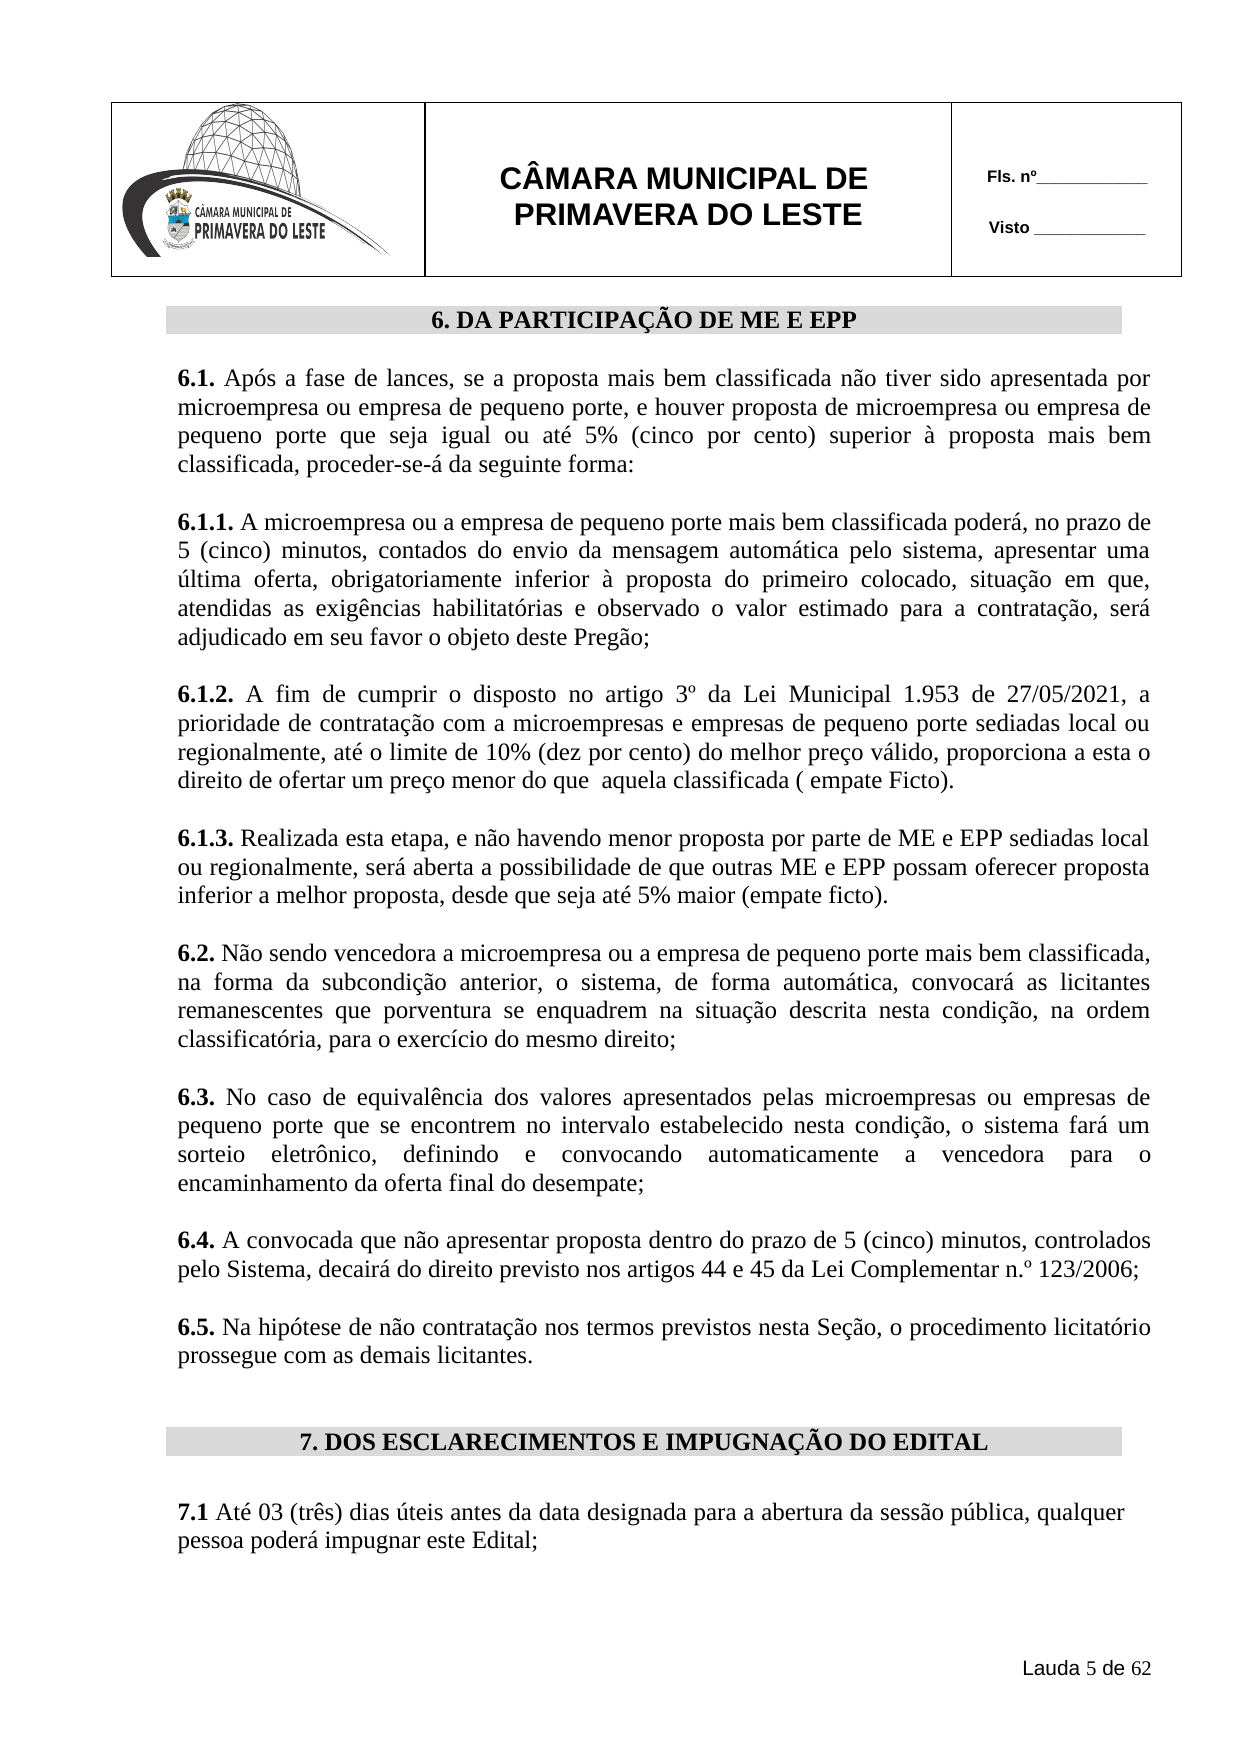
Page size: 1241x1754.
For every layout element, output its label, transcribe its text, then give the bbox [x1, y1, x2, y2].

text 6.1. Após a fase de lances, se a proposta mais bem classificada não tiver sido apresentada por microempresa ou empresa de pequeno porte, e houver proposta de microempresa ou empresa de pequeno porte que seja igual ou até 5% (cinco por cento) superior à proposta mais bem classificada, proceder-se-á da seguinte forma: [177, 363, 1152, 478]
text 6.4. A convocada que não apresentar proposta dentro do prazo de 5 (cinco) minutos, controlados pelo Sistema, decairá do direito previsto nos artigos 44 e 45 da Lei Complementar n.º 123/2006; [177, 1226, 1152, 1283]
picture [122, 103, 392, 257]
text 6.1.1. A microempresa ou a empresa de pequeno porte mais bem classificada poderá, no prazo de 5 (cinco) minutos, contados do envio da mensagem automática pelo sistema, apresentar uma última oferta, obrigatoriamente inferior à proposta do primeiro colocado, situação em que, atendidas as exigências habilitatórias e observado o valor estimado para a contratação, será adjudicado em seu favor o objeto deste Pregão; [177, 507, 1152, 651]
text 6.1.3. Realizada esta etapa, e não havendo menor proposta por parte de ME e EPP sediadas local ou regionalmente, será aberta a possibilidade de que outras ME e EPP possam oferecer proposta inferior a melhor proposta, desde que seja até 5% maior (empate ficto). [177, 823, 1152, 909]
text 6.2. Não sendo vencedora a microempresa ou a empresa de pequeno porte mais bem classificada, na forma da subcondição anterior, o sistema, de forma automática, convocará as licitantes remanescentes que porventura se enquadrem na situação descrita nesta condição, na ordem classificatória, para o exercício do mesmo direito; [177, 938, 1152, 1053]
table_header 7. DOS ESCLARECIMENTOS E IMPUGNAÇÃO DO EDITAL [166, 1427, 1122, 1456]
text 7.1 Até 03 (três) dias úteis antes da data designada para a abertura da sessão pública, qualquer pessoa poderá impugnar este Edital; [177, 1497, 1127, 1554]
text 6.3. No caso de equivalência dos valores apresentados pelas microempresas ou empresas de pequeno porte que se encontrem no intervalo estabelecido nesta condição, o sistema fará um sorteio eletrônico, definindo e convocando automaticamente a vencedora para o encaminhamento da oferta final do desempate; [177, 1082, 1152, 1197]
table_header 6. DA PARTICIPAÇÃO DE ME E EPP [166, 306, 1122, 334]
text 6.1.2. A fim de cumprir o disposto no artigo 3º da Lei Municipal 1.953 de 27/05/2021, a prioridade de contratação com a microempresas e empresas de pequeno porte sediadas local ou regionalmente, até o limite de 10% (dez por cento) do melhor preço válido, proporciona a esta o direito de ofertar um preço menor do que aquela classificada ( empate Ficto). [177, 679, 1152, 794]
text 6.5. Na hipótese de não contratação nos termos previstos nesta Seção, o procedimento licitatório prossegue com as demais licitantes. [177, 1312, 1152, 1369]
